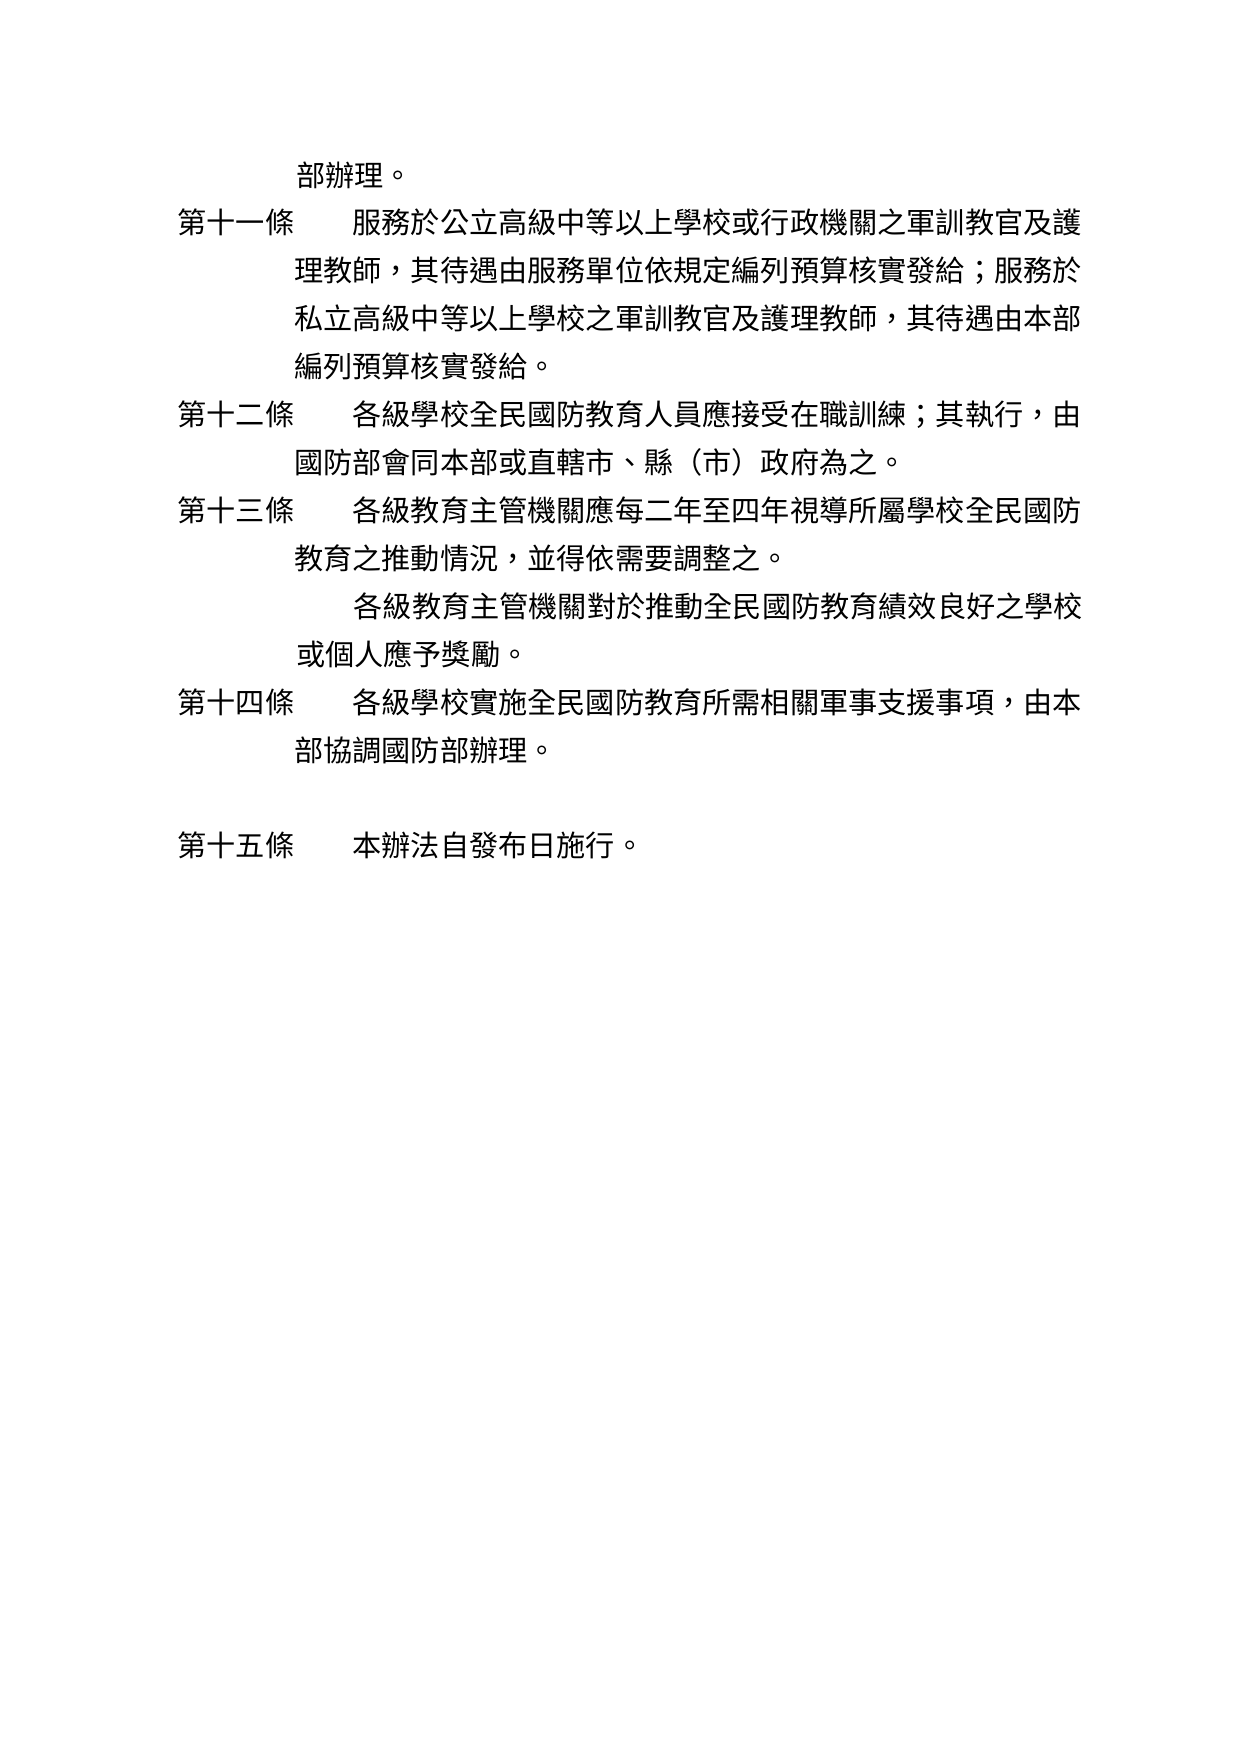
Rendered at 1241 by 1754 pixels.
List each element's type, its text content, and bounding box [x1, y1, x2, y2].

text 各級教育主管機關對於推動全民國防教育績效良好之學校或個人應予獎勵。 [266, 579, 1092, 675]
text 部辦理。 [266, 148, 1092, 196]
text 第十二條 各級學校全民國防教育人員應接受在職訓練；其執行，由國防部會同本部或直轄市、縣（市）政府為之。 [177, 387, 1092, 483]
text 第十三條 各級教育主管機關應每二年至四年視導所屬學校全民國防教育之推動情況，並得依需要調整之。 [177, 483, 1092, 579]
text 第十一條 服務於公立高級中等以上學校或行政機關之軍訓教官及護理教師，其待遇由服務單位依規定編列預算核實發給；服務於私立高級中等以上學校之軍訓教官及護理教師，其待遇由本部編列預算核實發給。 [177, 196, 1092, 387]
text 第十四條 各級學校實施全民國防教育所需相關軍事支援事項，由本部協調國防部辦理。 [177, 675, 1092, 771]
text 第十五條 本辦法自發布日施行。 [177, 818, 1092, 866]
